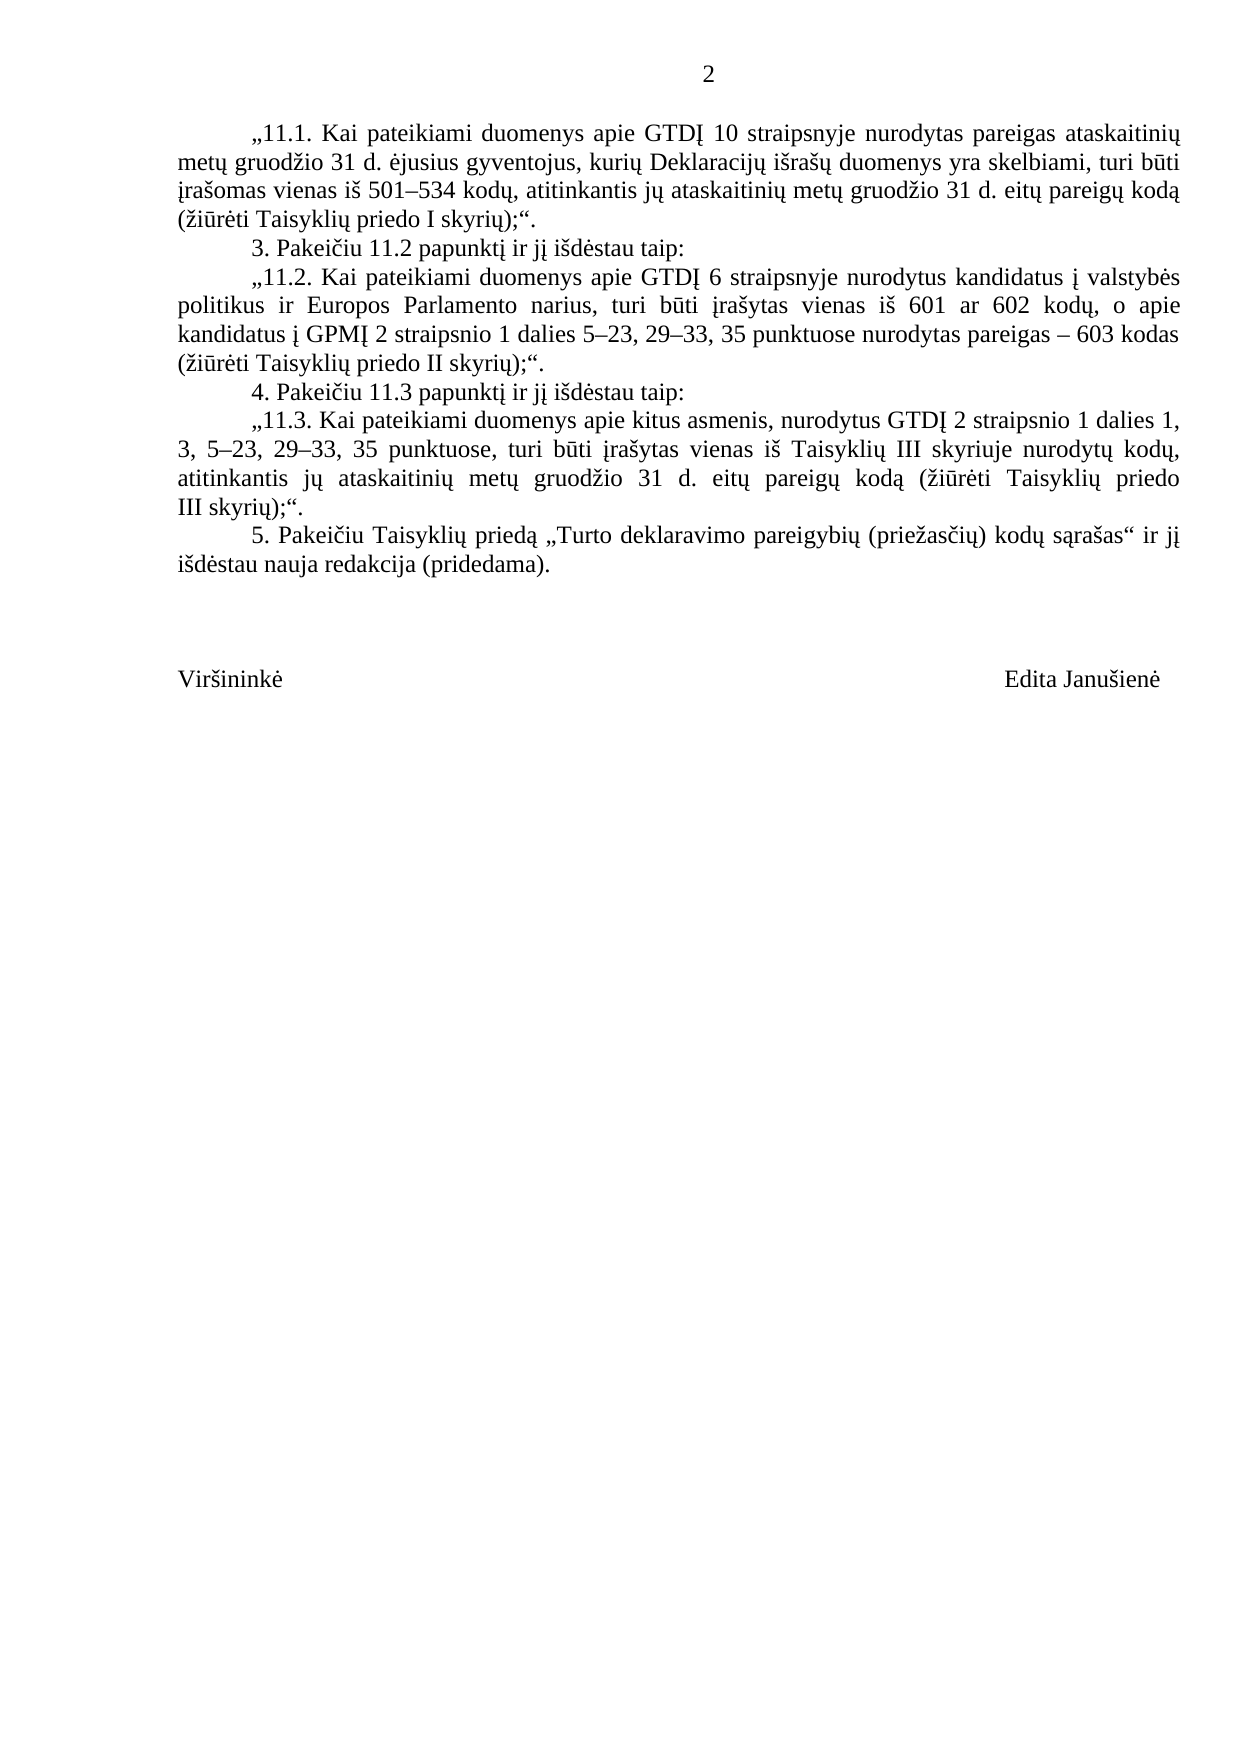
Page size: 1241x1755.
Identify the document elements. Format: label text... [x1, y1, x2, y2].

text „11.2. Kai pateikiami duomenys apie GTDĮ 6 straipsnyje nurodytus kandidatus į valstybės politikus ir Europos Parlamento narius, turi būti įrašytas vienas iš 601 ar 602 kodų, o apie kandidatus į GPMĮ 2 straipsnio 1 dalies 5–23, 29–33, 35 punktuose nurodytas pareigas – 603 kodas (žiūrėti Taisyklių priedo II skyrių);“. [177, 262, 1181, 377]
text „11.3. Kai pateikiami duomenys apie kitus asmenis, nurodytus GTDĮ 2 straipsnio 1 dalies 1, 3, 5–23, 29–33, 35 punktuose, turi būti įrašytas vienas iš Taisyklių III skyriuje nurodytų kodų, atitinkantis jų ataskaitinių metų gruodžio 31 d. eitų pareigų kodą (žiūrėti Taisyklių priedo III skyrių);“. [177, 406, 1181, 521]
text 4. Pakeičiu 11.3 papunktį ir jį išdėstau taip: [177, 377, 1181, 406]
text 5. Pakeičiu Taisyklių priedą „Turto deklaravimo pareigybių (priežasčių) kodų sąrašas“ ir jį išdėstau nauja redakcija (pridedama). [177, 521, 1181, 578]
text Viršininkė Edita Janušienė [177, 664, 1181, 693]
text „11.1. Kai pateikiami duomenys apie GTDĮ 10 straipsnyje nurodytas pareigas ataskaitinių metų gruodžio 31 d. ėjusius gyventojus, kurių Deklaracijų išrašų duomenys yra skelbiami, turi būti įrašomas vienas iš 501–534 kodų, atitinkantis jų ataskaitinių metų gruodžio 31 d. eitų pareigų kodą (žiūrėti Taisyklių priedo I skyrių);“. [177, 118, 1181, 233]
text 3. Pakeičiu 11.2 papunktį ir jį išdėstau taip: [177, 233, 1181, 262]
